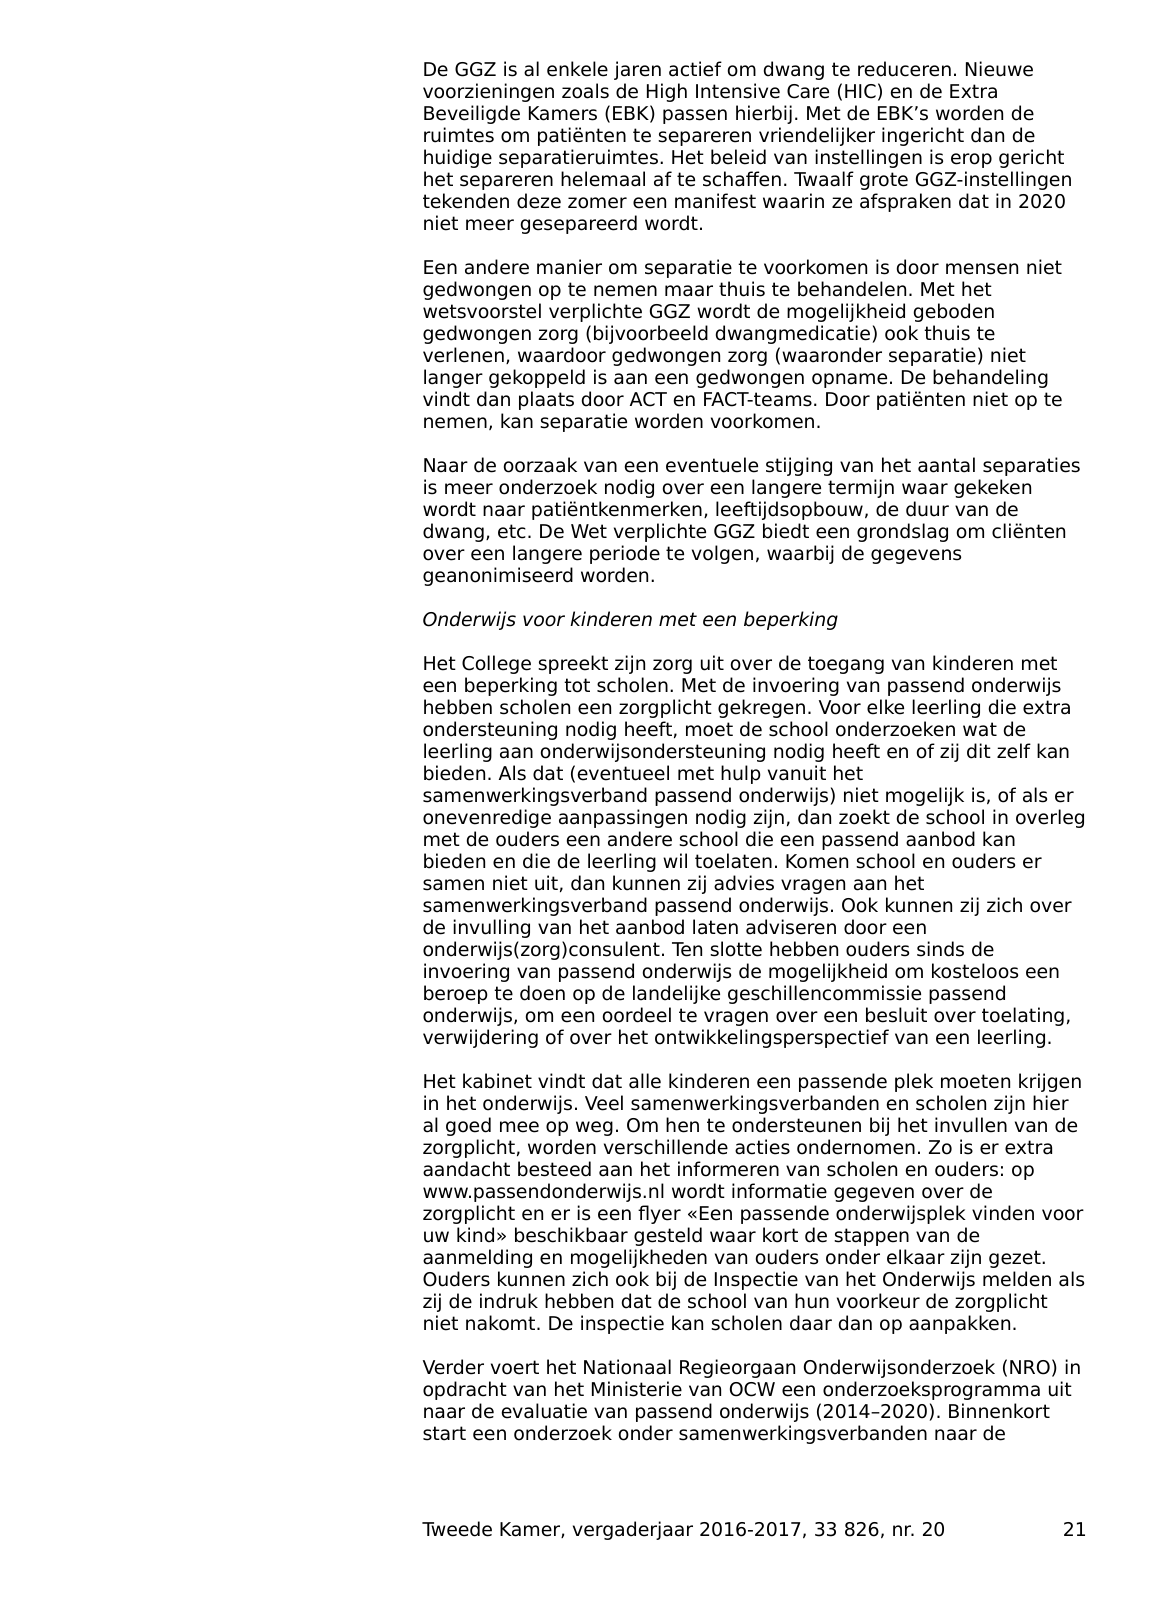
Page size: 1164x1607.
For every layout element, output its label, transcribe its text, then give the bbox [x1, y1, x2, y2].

text Verder voert het Nationaal Regieorgaan Onderwijsonderzoek (NRO) in opdracht van het Ministerie van OCW een onderzoeksprogramma uit naar de evaluatie van passend onderwijs (2014–2020). Binnenkort start een onderzoek onder samenwerkingsverbanden naar de [422, 1357, 1087, 1445]
text De GGZ is al enkele jaren actief om dwang te reduceren. Nieuwe voorzieningen zoals de High Intensive Care (HIC) en de Extra Beveiligde Kamers (EBK) passen hierbij. Met de EBK’s worden de ruimtes om patiënten te separeren vriendelijker ingericht dan de huidige separatieruimtes. Het beleid van instellingen is erop gericht het separeren helemaal af te schaffen. Twaalf grote GGZ-instellingen tekenden deze zomer een manifest waarin ze afspraken dat in 2020 niet meer gesepareerd wordt. [422, 59, 1087, 235]
text Een andere manier om separatie te voorkomen is door mensen niet gedwongen op te nemen maar thuis te behandelen. Met het wetsvoorstel verplichte GGZ wordt de mogelijkheid geboden gedwongen zorg (bijvoorbeeld dwangmedicatie) ook thuis te verlenen, waardoor gedwongen zorg (waaronder separatie) niet langer gekoppeld is aan een gedwongen opname. De behandeling vindt dan plaats door ACT en FACT-teams. Door patiënten niet op te nemen, kan separatie worden voorkomen. [422, 257, 1087, 433]
text Het kabinet vindt dat alle kinderen een passende plek moeten krijgen in het onderwijs. Veel samenwerkingsverbanden en scholen zijn hier al goed mee op weg. Om hen te ondersteunen bij het invullen van de zorgplicht, worden verschillende acties ondernomen. Zo is er extra aandacht besteed aan het informeren van scholen en ouders: op www.passendonderwijs.nl wordt informatie gegeven over de zorgplicht en er is een flyer «Een passende onderwijsplek vinden voor uw kind» beschikbaar gesteld waar kort de stappen van de aanmelding en mogelijkheden van ouders onder elkaar zijn gezet. Ouders kunnen zich ook bij de Inspectie van het Onderwijs melden als zij de indruk hebben dat de school van hun voorkeur de zorgplicht niet nakomt. De inspectie kan scholen daar dan op aanpakken. [422, 1071, 1087, 1335]
text Het College spreekt zijn zorg uit over de toegang van kinderen met een beperking tot scholen. Met de invoering van passend onderwijs hebben scholen een zorgplicht gekregen. Voor elke leerling die extra ondersteuning nodig heeft, moet de school onderzoeken wat de leerling aan onderwijsondersteuning nodig heeft en of zij dit zelf kan bieden. Als dat (eventueel met hulp vanuit het samenwerkingsverband passend onderwijs) niet mogelijk is, of als er onevenredige aanpassingen nodig zijn, dan zoekt de school in overleg met de ouders een andere school die een passend aanbod kan bieden en die de leerling wil toelaten. Komen school en ouders er samen niet uit, dan kunnen zij advies vragen aan het samenwerkingsverband passend onderwijs. Ook kunnen zij zich over de invulling van het aanbod laten adviseren door een onderwijs(zorg)consulent. Ten slotte hebben ouders sinds de invoering van passend onderwijs de mogelijkheid om kosteloos een beroep te doen op de landelijke geschillencommissie passend onderwijs, om een oordeel te vragen over een besluit over toelating, verwijdering of over het ontwikkelingsperspectief van een leerling. [422, 653, 1087, 1049]
text Naar de oorzaak van een eventuele stijging van het aantal separaties is meer onderzoek nodig over een langere termijn waar gekeken wordt naar patiëntkenmerken, leeftijdsopbouw, de duur van de dwang, etc. De Wet verplichte GGZ biedt een grondslag om cliënten over een langere periode te volgen, waarbij de gegevens geanonimiseerd worden. [422, 455, 1087, 587]
subtitle Onderwijs voor kinderen met een beperking [422, 609, 1087, 631]
